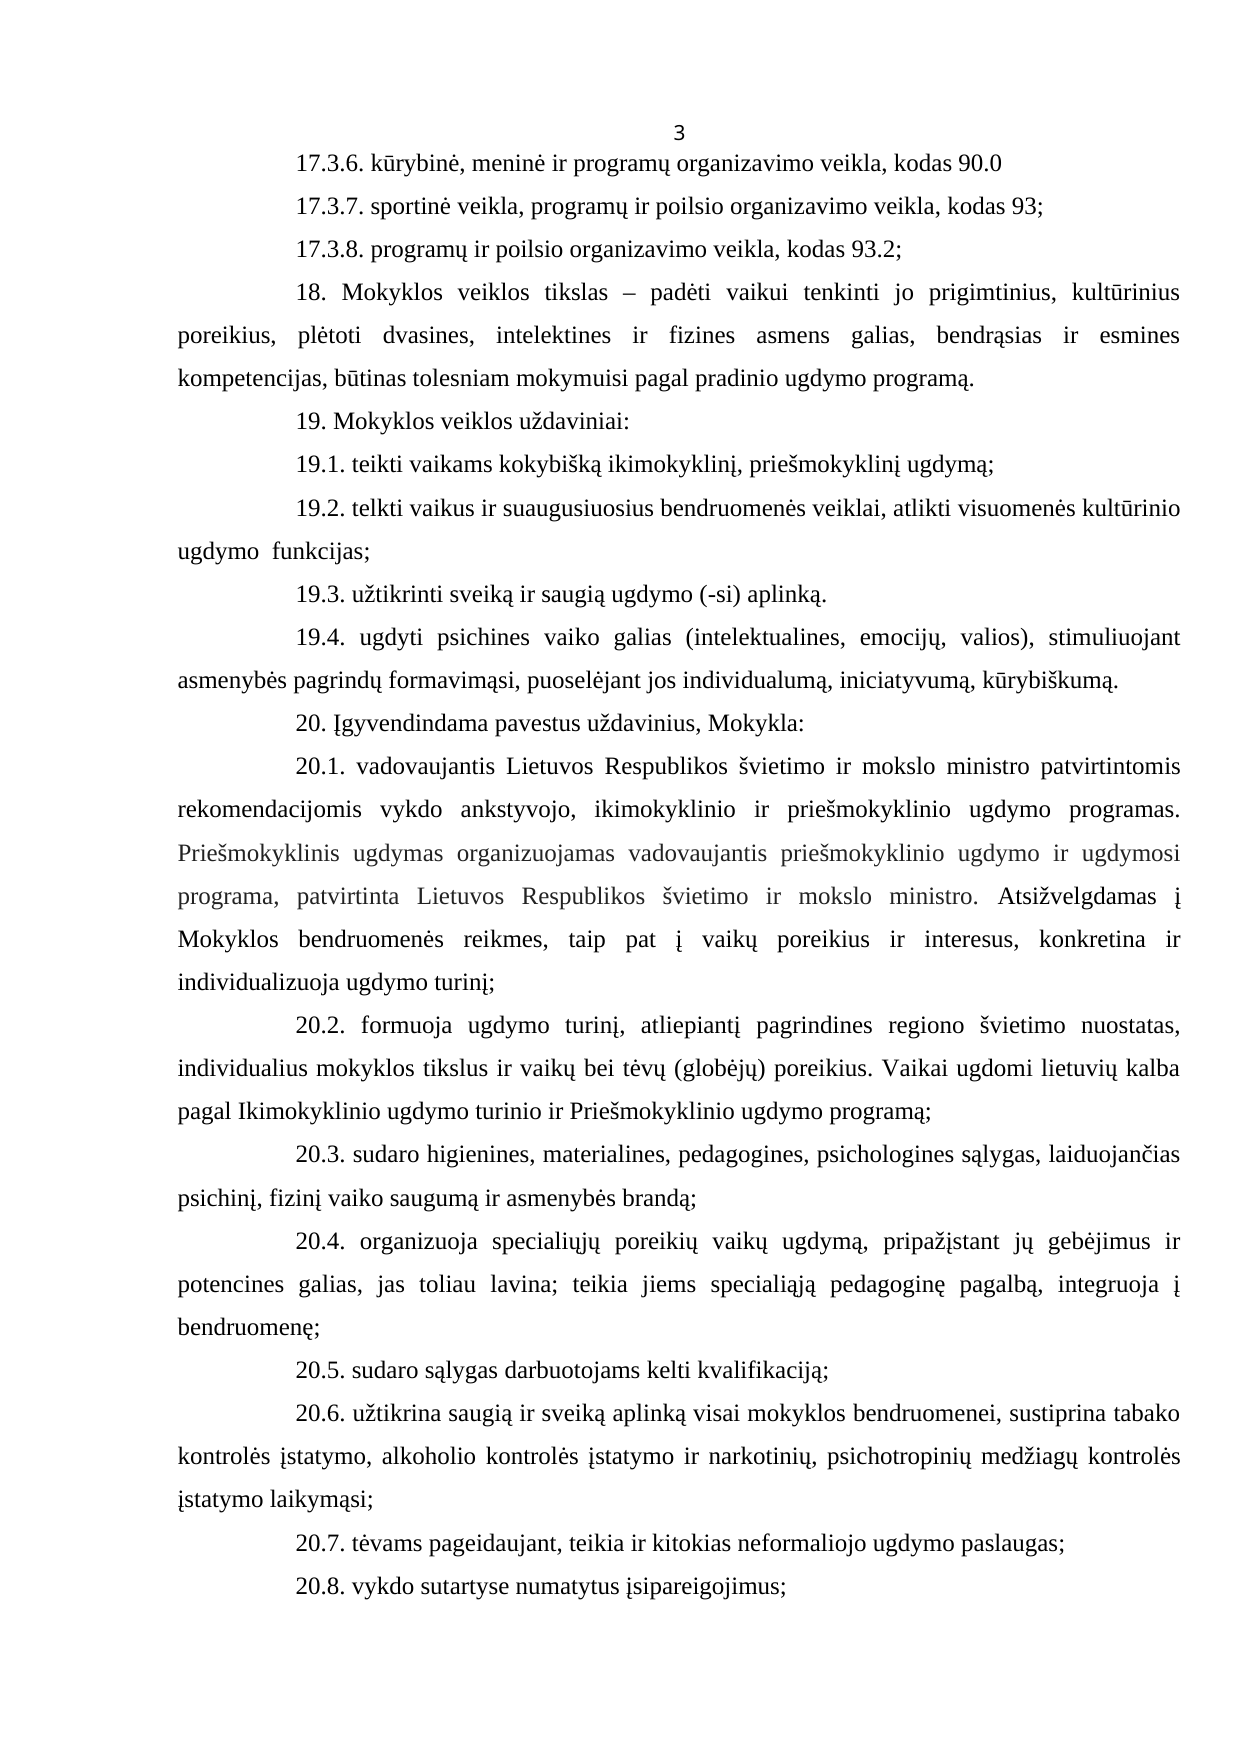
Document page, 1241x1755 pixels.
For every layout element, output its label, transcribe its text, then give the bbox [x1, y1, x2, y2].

text 19.4. ugdyti psichines vaiko galias (intelektualines, emocijų, valios), stimuliuojant asmenybės pagrindų formavimąsi, puoselėjant jos individualumą, iniciatyvumą, kūrybiškumą. [177, 622, 1181, 694]
text 20.7. tėvams pageidaujant, teikia ir kitokias neformaliojo ugdymo paslaugas; [177, 1528, 1181, 1556]
text 20.3. sudaro higienines, materialines, pedagogines, psichologines sąlygas, laiduojančias psichinį, fizinį vaiko saugumą ir asmenybės brandą; [177, 1139, 1181, 1211]
text 18. Mokyklos veiklos tikslas – padėti vaikui tenkinti jo prigimtinius, kultūrinius poreikius, plėtoti dvasines, intelektines ir fizines asmens galias, bendrąsias ir esmines kompetencijas, būtinas tolesniam mokymuisi pagal pradinio ugdymo programą. [177, 277, 1181, 392]
text 20.1. vadovaujantis Lietuvos Respublikos švietimo ir mokslo ministro patvirtintomis rekomendacijomis vykdo ankstyvojo, ikimokyklinio ir priešmokyklinio ugdymo programas. Priešmokyklinis ugdymas organizuojamas vadovaujantis priešmokyklinio ugdymo ir ugdymosi programa, patvirtinta Lietuvos Respublikos švietimo ir mokslo ministro. Atsižvelgdamas į Mokyklos bendruomenės reikmes, taip pat į vaikų poreikius ir interesus, konkretina ir individualizuoja ugdymo turinį; [177, 751, 1181, 996]
text 20.4. organizuoja specialiųjų poreikių vaikų ugdymą, pripažįstant jų gebėjimus ir potencines galias, jas toliau lavina; teikia jiems specialiąją pedagoginę pagalbą, integruoja į bendruomenę; [177, 1226, 1181, 1341]
text 19.2. telkti vaikus ir suaugusiuosius bendruomenės veiklai, atlikti visuomenės kultūrinio ugdymo funkcijas; [177, 493, 1181, 564]
text 19.1. teikti vaikams kokybišką ikimokyklinį, priešmokyklinį ugdymą; [177, 449, 1181, 478]
text 17.3.8. programų ir poilsio organizavimo veikla, kodas 93.2; [177, 234, 1181, 263]
text 20. Įgyvendindama pavestus uždavinius, Mokykla: [177, 708, 1181, 737]
text 20.8. vykdo sutartyse numatytus įsipareigojimus; [177, 1571, 1181, 1599]
text 17.3.7. sportinė veikla, programų ir poilsio organizavimo veikla, kodas 93; [177, 191, 1181, 219]
text 20.2. formuoja ugdymo turinį, atliepiantį pagrindines regiono švietimo nuostatas, individualius mokyklos tikslus ir vaikų bei tėvų (globėjų) poreikius. Vaikai ugdomi lietuvių kalba pagal Ikimokyklinio ugdymo turinio ir Priešmokyklinio ugdymo programą; [177, 1010, 1181, 1125]
text 20.6. užtikrina saugią ir sveiką aplinką visai mokyklos bendruomenei, sustiprina tabako kontrolės įstatymo, alkoholio kontrolės įstatymo ir narkotinių, psichotropinių medžiagų kontrolės įstatymo laikymąsi; [177, 1398, 1181, 1513]
text 20.5. sudaro sąlygas darbuotojams kelti kvalifikaciją; [177, 1355, 1181, 1384]
text 19.3. užtikrinti sveiką ir saugią ugdymo (-si) aplinką. [177, 579, 1181, 608]
text 19. Mokyklos veiklos uždaviniai: [177, 406, 1181, 435]
text 17.3.6. kūrybinė, meninė ir programų organizavimo veikla, kodas 90.0 [177, 148, 1181, 176]
